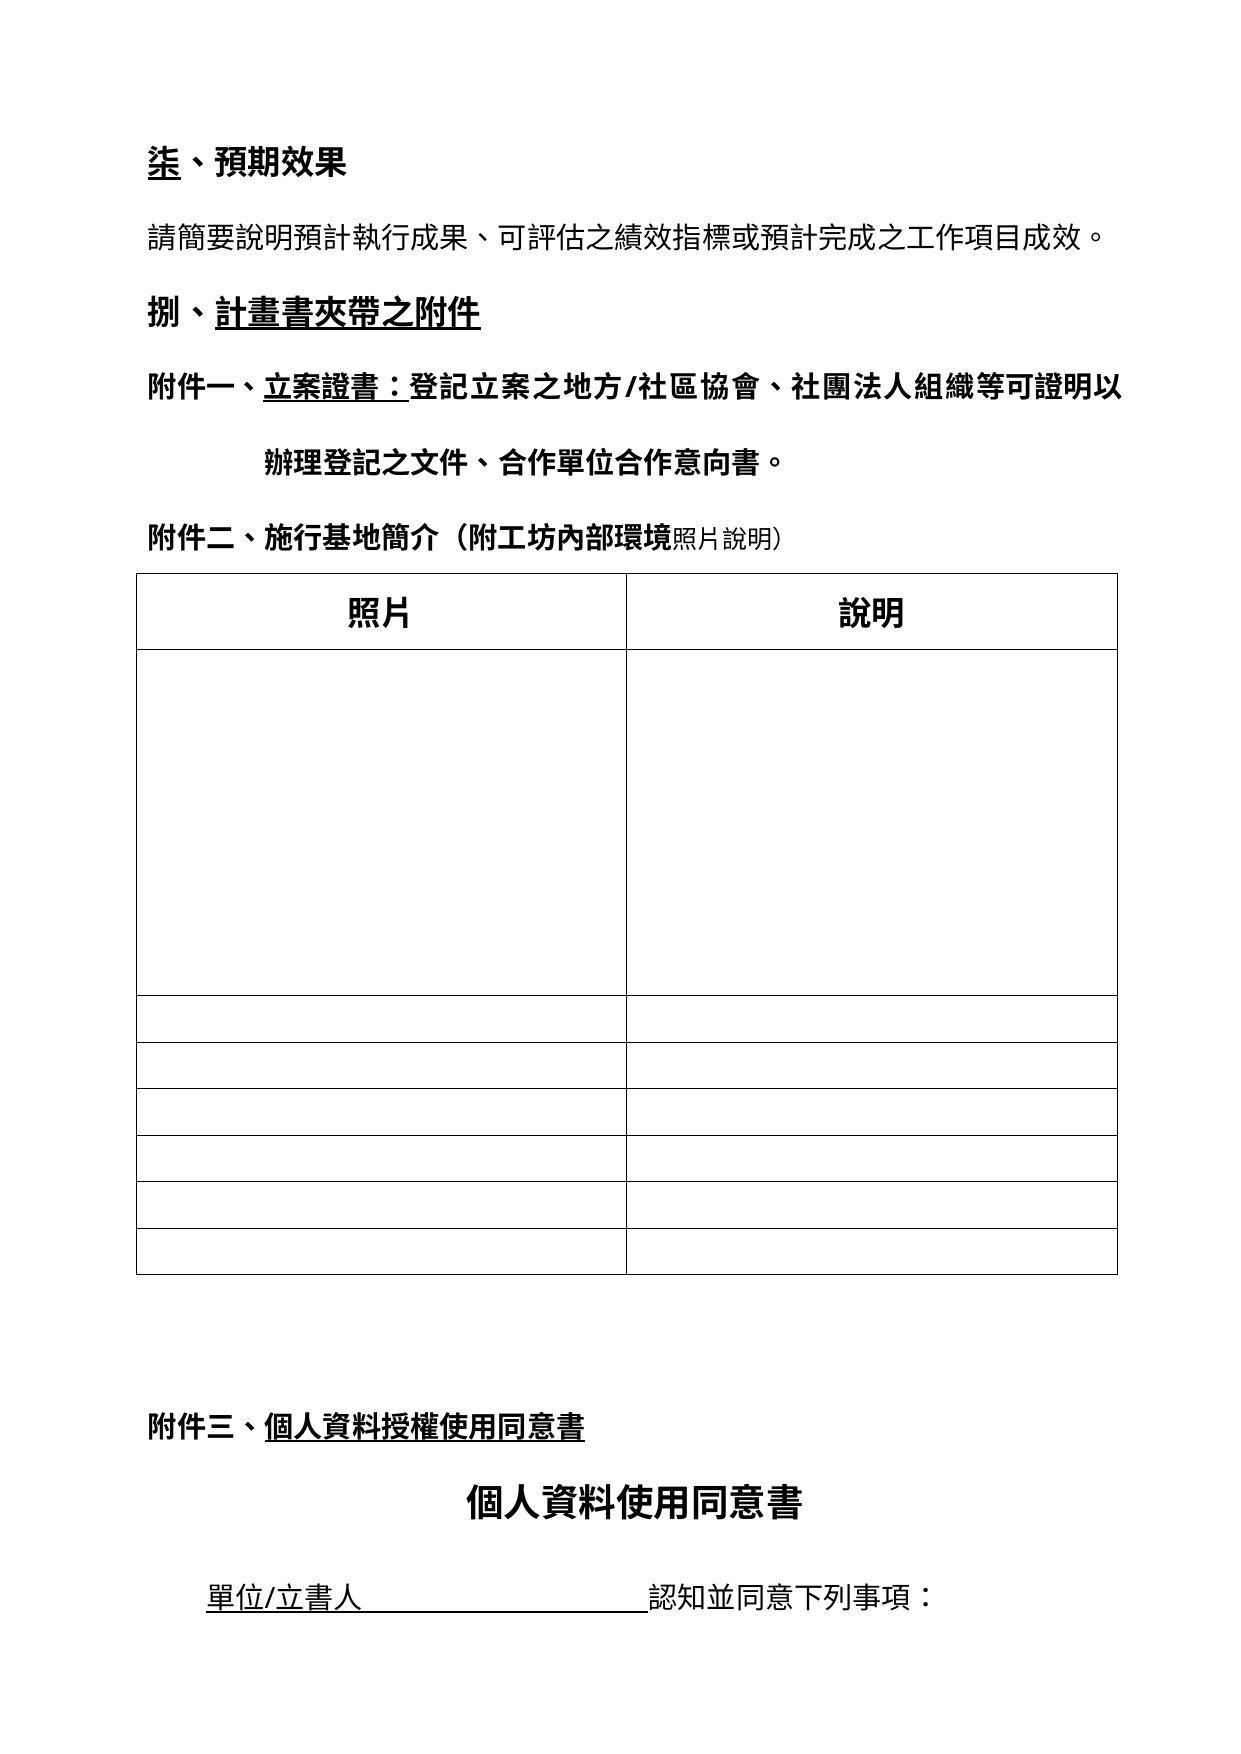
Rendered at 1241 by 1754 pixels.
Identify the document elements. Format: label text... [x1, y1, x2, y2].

table_cell [627, 650, 1117, 995]
text 請簡要說明預計執行成果、可評估之績效指標或預計完成之工作項目成效。 [148, 198, 1122, 273]
text 附件二、施行基地簡介（附工坊內部環境照片說明） [148, 498, 1122, 573]
table_cell [137, 1043, 626, 1088]
table_cell [627, 1043, 1117, 1088]
text 個人資料使用同意書 [148, 1463, 1122, 1538]
table_cell [137, 1136, 626, 1181]
text 柒、預期效果 [148, 123, 1122, 198]
text 附件一、立案證書：登記立案之地方/社區協會、社團法人組織等可證明以辦理登記之文件、合作單位合作意向書。 [148, 348, 1122, 498]
text 附件三、個人資料授權使用同意書 [148, 1388, 1122, 1463]
table_cell [627, 1229, 1117, 1274]
table_cell [137, 1089, 626, 1135]
table_cell [137, 1182, 626, 1228]
table_cell [627, 996, 1117, 1042]
table_cell [137, 996, 626, 1042]
table_header 說明 [627, 574, 1117, 649]
table_cell [137, 1229, 626, 1274]
table_cell [627, 1182, 1117, 1228]
table_cell [627, 1136, 1117, 1181]
table_cell [137, 650, 626, 995]
text 捌、計畫書夾帶之附件 [148, 273, 1122, 348]
table_header 照片 [137, 574, 626, 649]
text 單位/立書人 認知並同意下列事項： [148, 1575, 1122, 1617]
table_cell [627, 1089, 1117, 1135]
